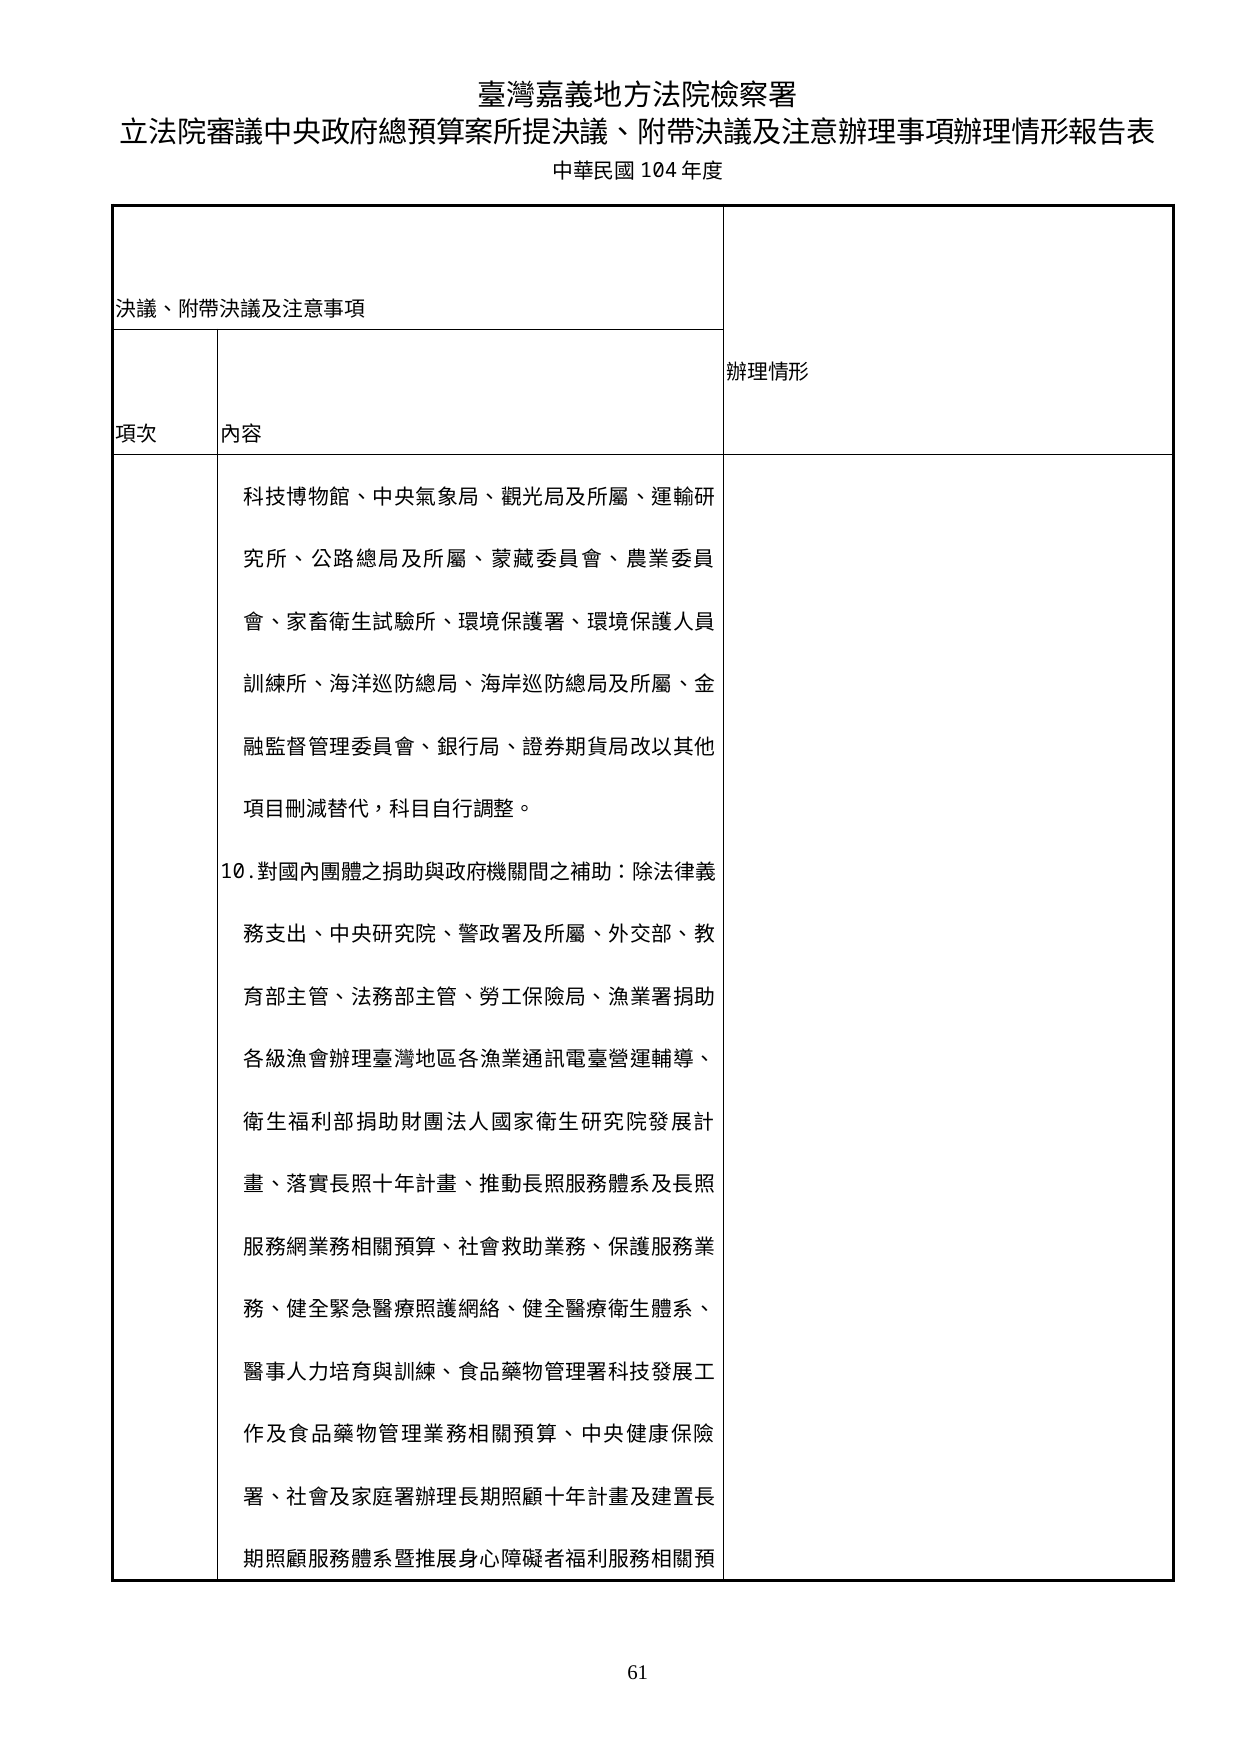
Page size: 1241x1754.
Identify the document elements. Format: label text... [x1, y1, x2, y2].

table_cell 項次 [114, 330, 217, 453]
table_header 決議、附帶決議及注意事項 [114, 207, 723, 328]
table_cell 第二項 第三項 第四項 第五項 第六項 第七項 第八項 第九項 第十項 第十一項 第十二項 第十三項 第十四項 第十五項 第十六項 第十七項 第十八項 第八項 第三項 第五項 第十七項 第二十四項 第一項 第二項 第三項 第四項 第一項 第二項 第三項 [114, 455, 217, 1578]
table_cell [724, 455, 1172, 1578]
table_cell 內容 [218, 330, 723, 453]
table_header 辦理情形 [724, 207, 1172, 453]
table_cell 104年度中央政府總預算案針對各機關及所屬統刪項目如下： 1.油料：統刪30%；另隨同減列交通部辦理離島載客船舶油價補貼0.07億元、公路總局辦理公共運輸油價補貼1.05億元。 2.大陸地區旅費：統刪10%。 3.委辦費：除人事行政總處、公務人力發展中心、中央選舉委員會及所屬、公務人員保障暨培訓委員會、警政署及所屬、外交部主管、教育部主管、法務部主管、勞工保險局、職業安全衛生署危險性機械及設備檢查與管理、動植物防疫檢疫局及所屬屠宰衛生檢查、畜禽藥物殘留檢測及檢疫偵測犬業務、衛生福利部落實長照十年計畫、推動長照服務體系及長照服務網業務相關預算、健全緊急醫療照護網絡、健全醫療衛生體系、醫事人力培育與訓練、推動身心障礙醫療復建網絡、社會救助業務、保護服務業務、規劃建立社會工作專業、推動性別暴力防治相關預算、食品藥物管理署科技發展工作及食品藥物管理業務相關預算、社會及家庭署辦理推展身心障礙者福利服務相關預算、文化部主管不刪；智慧財產局、工業局工業技術升級輔導計畫、標準檢驗局及所屬辦理國家度量衡標準實驗室整體運作與發展及民生化學計量標準計畫統刪1%外，其餘統刪10%，其中大陸委員會、考試院、營建署及所屬、消防署及所屬、入出國及移民署、建築研究所、國防部所屬、財政部、國庫署、交通部、中央氣象局、觀光局及所屬、運輸研究所、農業委員會、茶業改良場、疾病管制署、中央健康保險署、社會及家庭署、新竹科學工業園區管理局及所屬、中部科學工業園區管理局及所屬、保險局改以其他項目刪減替代，科目自行調整。 4.一般事務費：除中央研究院、人事行政總處及所屬、國立故宮博物院、中央選舉委員會及所屬、立法院主管、公務人員保障暨培訓委員會、國家文官學院及所屬、監察院、警政署及所屬、外交部主管、體育署、法務部主管、智慧財產局、工業局工業技術升級輔導計畫、勞工保險局、衛生福利部落實長照十年計畫、推動長照服務體系及長照服務網業務相關預算、健全緊急醫療照護網絡、健全醫療衛生體系、醫事人力培育與訓練、推動身心障礙醫療復建網絡、社會救助業務、保護服務業務、規劃建立社會工作專業、推動性別暴力防治相關預算、食品藥物管理署科技發展工作及食品藥物管理業務相關預算、中央健康保險署、社會及家庭署辦理推展身心障礙者福利服務相關預算、國軍退除役官兵輔導委員會聘用照顧服務員及護理人員相關預算不刪外，其餘統刪5%，其中總統府、國家發展委員會、國家通訊傳播委員會、公務人員退休撫卹基金監理委員會、營建署及所屬、消防署及所屬、空中勤務總隊、國防部所屬、賦稅署、臺北國稅局、高雄國稅局、北區國稅局及所屬、中區國稅局及所屬、南區國稅局及所屬、關務署及所屬、財政資訊中心、教育部、國家圖書館、國立公共資訊圖書館、國立教育廣播電臺、國立海洋科技博物館、中小企業處、交通部、民用航空局、中央氣象局、觀光局及所屬、運輸研究所、原子能委員會、放射性物料管理局、核能研究所、水土保持局、農業試驗所、林業試驗所、種苗改良繁殖場、桃園區農業改良場、花蓮區農業改良場、衛生福利部、社會及家庭署、環境檢驗所、環境保護人員訓練所、海岸巡防署主管、新竹科學工業園區管理局及所屬、證券期貨局改以其他項目刪減替代，科目自行調整。 5.軍事裝備設施、房屋建築、車輛及辦公器具、設施及機械設備養護費：除人事行政總處及所屬、國立故宮博物院、中央選舉委員會及所屬、立法院主管、公務人員保障暨培訓委員會、國家文官學院及所屬、監察院、警政署及所屬、中央警察大學設施及機械設備養護費、外交部駐外機構業務計畫、體育署、法務部主管、衛生福利部落實長照十年計畫、推動長照服務體系及長照服務網業務相關預算、保護服務業務相關預算、食品藥物管理署科技發展工作及食品藥物管理業務相關預算、海洋巡防總局艦艇歲修及機械儀器養護費不刪外，其餘統刪5%，其中國家安全會議、國史館臺灣文獻館、中央研究院、行政院、主計總處、國家發展委員會、考試院、公務人員退休撫卹基金監理委員會、內政部、營建署及所屬、消防署及所屬、入出國及移民署、國防部所屬、財政部、國庫署、賦稅署、臺北國稅局、高雄國稅局、北區國稅局及所屬、中區國稅局及所屬、南區國稅局及所屬、關務署及所屬、財政資訊中心、國家圖書館、國立公共資訊圖書館、國立教育廣播電臺、國立海洋科技博物館、交通部、民用航空局、中央氣象局、觀光局及所屬、運輸研究所、公路總局及所屬、原子能委員會、放射性物料管理局、農業委員會、水土保持局、林業試驗所、特有生物研究保育中心、漁業署及所屬、衛生福利部、疾病管制署、中央健康保險署、環境保護署、環境檢驗所、環境保護人員訓練所、海岸巡防署主管、新竹科學工業園區管理局及所屬改以其他項目刪減替代，科目自行調整。 6.國內旅費：除中央研究院、人事行政總處及所屬、國立故宮博物院、中央選舉委員會及所屬、公務人員保障暨培訓委員會、國家文官學院及所屬、監察院主管、警政署及所屬、體育署、法務部主管、工業局工業技術升級輔導計畫、衛生福利部落實長照十年計畫、推動長照服務體系及長照服務網業務相關預算、健全緊急醫療照護網絡、健全醫療衛生體系、醫事人力培育與訓練、推動身心障礙醫療復建網絡、社會救助業務、保護服務業務、規劃建立社會工作專業相關預算、食品藥物管理署科技發展工作及食品藥物管理業務相關預算、社會及家庭署辦理推展身心障礙者福利服務相關預算不刪外，其餘統刪5%，其中國史館臺灣文獻館、主計總處、國家發展委員會、考試院、內政部、營建署及所屬、消防署及所屬、役政署、入出國及移民署、空中勤務總隊、國防部所屬、賦稅署、臺北國稅局、高雄國稅局、北區國稅局及所屬、中區國稅局及所屬、南區國稅局及所屬、關務署及所屬、財政資訊中心、國家圖書館、國立公共資訊圖書館、國立教育廣播電臺、國立海洋科技博物館、交通部、中央氣象局、觀光局及所屬、運輸研究所、公路總局及所屬、原子能委員會、放射性物料管理局、農業委員會、水土保持局、衛生福利部、疾病管制署、社會及家庭署、環境保護署、環境檢驗所、環境保護人員訓練所、新竹科學工業園區管理局及所屬、檢查局、臺灣省政府改以其他項目刪減替代，科目自行調整。 7.國外旅費：除中央研究院、人事行政總處及所屬、國立故宮博物院、中央選舉委員會及所屬、立法院主管委員國會交流事務費、公務人員保障暨培訓委員會、國家文官學院及所屬、監察院、警政署及所屬、中央警察大學、外交部主管、體育署、法務部主管、衛生福利部落實長照十年計畫、推動長照服務體系及長照服務網業務相關預算、推動身心障礙醫療復建網絡、保護服務業務相關預算、食品藥物管理署科技發展工作及食品藥物管理業務相關預算、社會及家庭署辦理推展身心障礙者福利服務相關預算、文化部主管不刪外，其餘統刪5%，其中行政院、主計總處、國家發展委員會、檔案管理局、飛航安全調查委員會、客家委員會及所屬、考試院、銓敘部、公務人員退休撫卹基金監理委員會、公務人員退休撫卹基金管理委員會、審計部、內政部、營建署及所屬、消防署及所屬、役政署、入出國及移民署、建築研究所、空中勤務總隊、國防部所屬、財政部、國庫署、賦稅署、臺北國稅局、高雄國稅局、北區國稅局及所屬、中區國稅局及所屬、南區國稅局及所屬、財政資訊中心、教育部、國民及學前教育署、青年發展署、國家圖書館、國立公共資訊圖書館、國立教育廣播電臺、國家教育研究院、國立海洋科技博物館、工業局、標準檢驗局及所屬、智慧財產局、水利署及所屬、中央地質調查所、交通部、民用航空局、中央氣象局、觀光局及所屬、運輸研究所、公路總局及所屬、勞工保險局、勞動力發展署及所屬、職業安全衛生署、勞動及職業安全衛生研究所、僑務委員會、原子能委員會、輻射偵測中心、放射性物料管理局、核能研究所、農業委員會、林務局、水土保持局、農業試驗所、林業試驗所、水產試驗所、畜產試驗所、家畜衛生試驗所、特有生物研究保育中心、種苗改良繁殖場、高雄區農業改良場、漁業署及所屬、動植物防疫檢疫局及所屬、農糧署及所屬、衛生福利部、疾病管制署、中央健康保險署、社會及家庭署、環境檢驗所、環境保護人員訓練所、新竹科學工業園區管理局及所屬、中部科學工業園區管理局及所屬、南部科學工業園區管理局及所屬、檢查局、臺灣省政府、臺灣省諮議會、福建省政府改以其他項目刪減替代，科目自行調整。 8.出國教育訓練費：除中央研究院、人事行政總處及所屬、中央選舉委員會及所屬、公務人員保障暨培訓委員會、國家文官學院及所屬、警政署及所屬、外交部駐外機構業務計畫、法務部主管、食品藥物管理署科技發展工作及食品藥物管理業務相關預算、文化部主管不刪外，其餘統刪5%，其中主計總處、國家發展委員會、公平交易委員會、飛航安全調查委員會、消防署及所屬、空中勤務總隊、國防部所屬、財政部、關務署及所屬、交通部、中央氣象局、原子能委員會、核能研究所、農業委員會、農業試驗所、水產試驗所、畜產試驗所、家畜衛生試驗所、特有生物研究保育中心、種苗改良繁殖場、臺中區農業改良場、臺南區農業改良場、高雄區農業改良場、花蓮區農業改良場、衛生福利部、疾病管制署、環境保護署、檢查局改以其他項目刪減替代，科目自行調整。 9.設備及投資：除資產作價投資、中央研究院、人事行政總處及所屬、中央選舉委員會及所屬、立法院主管、公務人員保障暨培訓委員會基本行政維持、國家文官學院及所屬、監察院、審計部、警政署及所屬、中央警察大學房屋建築及設備費、外交部駐外機構業務計畫、購置駐外機構館舍計畫與汰換駐外機構公務車預算、法務部主管、勞工保險局、動植物防疫檢疫局高雄分局檢疫行政大樓興建工程、衛生福利部健全緊急醫療照護網絡、健全醫療衛生體系、醫事人力培育與訓練、社會救助業務、保護服務業務相關預算、食品藥物管理署科技發展工作及食品藥物管理業務相關預算、中央健康保險署、社會及家庭署辦理推展身心障礙者福利服務相關預算、海岸巡防署臺北港海巡基地、海洋巡防總局艦艇大修經費及強化海巡編裝發展方案不刪；科技部增撥國家科學技術發展基金統刪1%；文化部主管統刪3%；國立故宮博物院故宮南部院區籌建計畫統刪4%；教育部主管統刪7%外，其餘統刪8%，其中司法院、最高法院、最高行政法院、臺北高等行政法院、臺中高等行政法院、高雄高等行政法院、公務員懲戒委員會、法官學院、智慧財產法院、臺灣高等法院、臺灣高等法院臺中分院、臺灣高等法院臺南分院、臺灣高等法院高雄分院、臺灣高等法院花蓮分院、臺灣臺北地方法院、臺灣士林地方法院、臺灣新北地方法院、臺灣桃園地方法院、臺灣新竹地方法院、臺灣苗栗地方法院、臺灣臺中地方法院、臺灣南投地方法院、臺灣雲林地方法院、臺灣嘉義地方法院、臺灣高雄地方法院、臺灣屏東地方法院、臺灣臺東地方法院、臺灣花蓮地方法院、臺灣宜蘭地方法院、臺灣基隆地方法院、臺灣澎湖地方法院、臺灣高雄少年及家事法院、福建高等法院金門分院、福建金門地方法院、福建連江地方法院、考試院、公務人員退休撫卹基金監理委員會、內政部、役政署、國防部、財政部、賦稅署、臺北國稅局、高雄國稅局、北區國稅局及所屬、中區國稅局及所屬、南區國稅局及所屬、國有財產署及所屬、教育部、國民及學前教育署、國家圖書館、國立公共資訊圖書館、國立教育廣播電臺、國立海洋科技博物館、中央氣象局、觀光局及所屬、運輸研究所、公路總局及所屬、蒙藏委員會、農業委員會、家畜衛生試驗所、環境保護署、環境保護人員訓練所、海洋巡防總局、海岸巡防總局及所屬、金融監督管理委員會、銀行局、證券期貨局改以其他項目刪減替代，科目自行調整。 10.對國內團體之捐助與政府機關間之補助：除法律義務支出、中央研究院、警政署及所屬、外交部、教育部主管、法務部主管、勞工保險局、漁業署捐助各級漁會辦理臺灣地區各漁業通訊電臺營運輔導、衛生福利部捐助財團法人國家衛生研究院發展計畫、落實長照十年計畫、推動長照服務體系及長照服務網業務相關預算、社會救助業務、保護服務業務、健全緊急醫療照護網絡、健全醫療衛生體系、醫事人力培育與訓練、食品藥物管理署科技發展工作及食品藥物管理業務相關預算、中央健康保險署、社會及家庭署辦理長期照顧十年計畫及建置長期照顧服務體系暨推展身心障礙者福利服務相關預算、文化部主管、科技部對國家災害防救科技中心、財團法人國家實驗研究院與國家同步輻射研究中心之捐助不刪；經濟部科技預算、智慧財產局、工業局工業技術升級輔導計畫統刪1%外，其餘統刪5%，其中客家委員會及所屬、內政部、營建署及所屬、國防部所屬、交通部、觀光局及所屬、公路總局及所屬、核能研究所、桃園區農業改良場、動植物防疫檢疫局及所屬、環境保護署、新竹科學工業園區管理局及所屬改以其他項目刪減替代，科目自行調整。 11.對地方政府之補助：除法律義務支出、一般性補助款、教育部主管、法務部主管、衛生福利部落實長照十年計畫、推動長照服務體系及長照服務網業務相關預算、社會救助業務、健全緊急醫療照護網絡、食品藥物管理署科技發展工作及食品藥物管理業務相關預算、中央健康保險署、社會及家庭署辦理長期照顧十年計畫及建置長期照顧服務體系暨推展身心障礙者福利服務相關預算、文化部主管不刪外，其餘統刪5%，其中役政署、觀光局及所屬、動植物防疫檢疫局及所屬、衛生福利部改以其他項目刪減替代，科目自行調整。 12.人事費：除退休退職給付、人事行政總處退休公教人員年終慰問金調整準備、國立故宮博物院、中央選舉委員會及所屬、立法院主管（不含委員問政油料補助費）、公務人員保障暨培訓委員會、國家文官學院及所屬、監察院主管、警政署及所屬、外交部主管、體育署、法務部主管不刪；立法院主管委員問政油料補助費統刪30%外，其餘統刪1%，其中中央研究院、主計總處、公務人力發展中心、地方行政研習中心、檔案管理局、飛航安全調查委員會、公共工程委員會、司法院、最高法院、最高行政法院、臺北高等行政法院、臺中高等行政法院、高雄高等行政法院、公務員懲戒委員會、法官學院、智慧財產法院、臺灣高等法院、臺灣高等法院臺中分院、臺灣高等法院臺南分院、臺灣高等法院高雄分院、臺灣高等法院花蓮分院、臺灣臺北地方法院、臺灣士林地方法院、臺灣新北地方法院、臺灣桃園地方法院、臺灣新竹地方法院、臺灣苗栗地方法院、臺灣臺中地方法院、臺灣南投地方法院、臺灣彰化地方法院、臺灣雲林地方法院、臺灣嘉義地方法院、臺灣臺南地方法院、臺灣高雄地方法院、臺灣屏東地方法院、臺灣臺東地方法院、臺灣花蓮地方法院、臺灣宜蘭地方法院、臺灣基隆地方法院、臺灣澎湖地方法院、臺灣高雄少年及家事法院、福建高等法院金門分院、福建金門地方法院、福建連江地方法院、考試院、考選部、消防署及所屬、役政署、入出國及移民署、建築研究所、空中勤務總隊、國防部所屬、國庫署、臺北國稅局、高雄國稅局、北區國稅局及所屬、中區國稅局及所屬、南區國稅局及所屬、國有財產署及所屬、國家圖書館、國立公共資訊圖書館、國立教育廣播電臺、國立海洋科技博物館、水利署及所屬、中央地質調查所、交通部、民用航空局、中央氣象局、觀光局及所屬、運輸研究所、公路總局及所屬、勞動及職業安全衛生研究所、林務局、水土保持局、畜產試驗所、家畜衛生試驗所、茶業改良場、種苗改良繁殖場、桃園區農業改良場、臺南區農業改良場、環境保護署、環境檢驗所、環境保護人員訓練所、海岸巡防署主管、證券期貨局改以其他項目刪減替代，科目自行調整。 13.國庫署「國債付息」減列2 億元。 近來國際原油價格持續重挫，國內汽、柴油價格亦不斷下跌；日前中油再度宣布自2015年1月12日起調降各式汽、柴油價格，其中95無鉛調降為每公升24.6元，較編製104年度中央政府總預算案時按每公升35.1元編列，已有大幅差距；爰予減列104年度中央政府各機關油料費30%；另年度預算執行中，若遇油價大幅波動，則在油料用量之共同標準範圍內，各機關應依以下原則辦理，主計總處並應追蹤控管執行情形： 1.油價下跌時，按實際油價覈實列支，結餘部分並不得移為他用。 2.油價大幅上漲，致所須經費不足時，得以各機關第一預備金支應；若嚴重不敷，得申請動支第二預備金。 針對104年度中央政府總預算中有關「自由經濟示範區」相關預算共計編列75億9,945萬5,000元，包括：國家發展委員會編列1,670萬元、經濟部智慧財產局編列20萬元、行政院農業委員會編列3億8,573萬元、衛生福利部編列1億4,600萬元、經濟特別收入基金1,000萬元、桃園國際機場股份有限公司6,400萬元、臺灣港務股份有限公司34億3,715萬1,000元、航港建設基金35億3,477萬4,000元、農業特別收入基金490萬元。 經查，「自由經濟示範區規劃方案」於102年8月啟動第1階段推動計畫，自貿港區為自由經濟示範區第1階段之核心，惟推動效益卻未如預期，無法彌補我國港埠整體進出口貨物流失量，且入駐港區事業數及進用員工人數未見成長，此外，再以我國自由貿易港區歷年來入駐港區事業家數及進用員工人數觀之，推行自由貿易示範區計畫後，入駐港區事業數及進用員工人數亦未見明顯成長；另示範區104年度關鍵績效指標考核面向不足，且跨機關間衡量標準不一，有欠妥適。 另，有鑑於「自由經濟示範區規劃方案」尚未三讀通過，各部會即逕自編列該預算執行計畫，實有未當。事實上，就政府不斷宣傳國際的案例：韓國仁川自經區言之，現已證明也將面臨推動困難之困境，事實上，由於外國人移住率過低、招商不易、無法吸引國外資金流入，以及對本國企業限制過多等因素，近年來韓國各界對仁川自經區的發展狀況，出現了諸多的批判。而面對中國上海自貿區實施一年來發現，其光環不但嚴重消退，實施成效更是完全不如預期，但台灣卻為了企圖與中國對接，不斷以此推銷台灣自經區的設立優勢，用錯誤的觀念及手段，實難以帶動台灣經濟升級，更無法為台灣悶經濟注入新的成長動力，且因示範區特別條例尚未審議通過。準此，除交通部自由港區等海空港建設、國家發展委員會、經濟部、衛生福利部及行政院農業委員會等既有不涉及落實自由經濟示範區特別條例相關預算得編列執行外，其餘不得編列。 鑑於多數財團法人收入來源主要依賴政府之補助與委辦收入，或以行使公權力特定政策任務為設置目的，且各該薪資待遇均已相當優渥。因此，相關福利經費之支用更應撙節，避免造成外界觀感不佳，或有浪費政府資源之嫌。爰自104年度起，各財團法人除應比照公務人員取消交通補助費外，亦不得再發放高層主管之房屋津貼。 根據審計部102年度中央政府總決算審核報告指出，政府捐助之財團法人總計152個，基金總額高達2,423億8,298萬餘元。然諸多財團法人財源自籌能力不足，高度仰賴政府財源挹注；依決算審核結果，152個財團法人102年度營收來自政府捐補助（不含捐助基金）或委辦之金額高達近470億元，超過年度整體收入之50%。其中有60家政府捐補助及委辦經費占其年度收入比例逾50%，當中有42家超過70%，逾90%者亦不在少數。 事實上，許多財團法人或已達成設置任務，或因時空環境變遷致設立目的已不復存在，或功能重疊，或已不具實質效益……，本院審查102年度中央政府總預算案時決議：「……要求各該主管機關於6個月內針對所捐助財團法人之設置目的、工作計畫、經費運用、財務狀況、營運績效等，以及任務已達成、設立目的已不復存在或已無營運實益等之財團法人，應向立法院提出評估報告及退場計畫。」，惟迄今僅見公設財團法人不斷設置，卻未見有退場或整併者；長此以往，不僅浪費行政資源，更將形成政府財政負擔。 爰此，104年度中央政府各機關（含營業及非營業基金）應就所主管財團法人設置任務已達成、或設立目的已不復存在、或已無營運實益、或績效不彰、或性質或業務相近者，提出具體之退場或整併計畫及時程，並向立法院各該委員會報告。 公教人員保險法中訂有「眷屬喪葬津貼（最高3個月薪俸額）」，而全國軍公教員工待遇支給要點中，亦列有眷屬死亡之「喪葬補助（最高5個月薪俸額）」之生活津貼，惟該「生活津貼」之規定，並未有法源依據。 公教人員保險既已有眷屬喪葬給付，實已不須再另行由政府預算編列所謂「喪葬補助」，且補助標準還過於保險給付。其他社會保險，如「勞工保險」，亦係將眷屬死亡之喪葬津貼列入保險給付項目，而未有其他政府補助。基於該「喪葬補助」生活津貼係無償性之補助，與保險給付係立基於「保費」之交付而生之補償不同，不應以「月俸」作為補助標準，況月俸愈高者，反而獲得政府愈多之補助，亦有違常理；現行軍公教人員喪葬補助以事實發生當月之薪俸額做為補助基準尚有斟酌空間，建請行政院於6個月內檢討研議其合理性。 根據行政院主計總處訂定之「用途別預算科目分類定義及計列標準表」第一點規定「各機關應詳實按照所管費用性質，就用途別預算科目定義範圍，確定各項費用應歸屬之科目」。惟查部分機關或對定義範圍未盡清楚，或有明知卻仍未照規定歸類之蓄意，例如，明知須列為委辦費，卻以委辦費每年均會被立法院統刪為由，將相關經費改列為「一般事務費」；或明知實際用途為補助，須於預算書中表列，並於機關網站上揭露，卻以「分攤」經費為由改列為「一般事務費」，逃避監督。爰要求行政院應通令各機關單位確實依照所訂標準編製預算，主計單位並應盡預算編審之責，確實審核；日後經查出有未依規定編製預算者，機關單位首長、相關人員應予懲處。 由於各界對於政府部門帶頭使用派遣人力多所撻伐，行政院於99年即鼓勵行政部門辦理勞務採購時，應優先評估以勞務承攬方式辦理；但從行政院各部會及所屬進用之承攬人力的工作內容觀之，多數工作要派機構仍須直接行使指揮監督權，而各部會卻為配合行政院降低派遣勞工人數之要求，特意忽略派遣與承攬之差別，導致派遣人力人數雖然降低，但勞務承攬卻不斷增加之怪象。 經查，依民法規定：承攬謂當事人約定，一方為他方完成一定之工作，他方俟工作完成，給付報酬之契約，在承攬業者依承攬契約而指派所屬勞工（擔任履行輔助人）至定作人處提供勞務之場合；勞動承攬外觀上似乎與勞動派遣相近，但二者間主要差異在於：承攬業者並未將指揮監督權讓與定作人，而勞動派遣部分，要派機構則可直接指揮監督使用派遣勞工。 勞動部為勞政最高主管機關，未明確定義派遣及承攬造成各界多有誤解，已屬失職；而行政院對勞務承攬不斷增加之怪象，非但視而不見，且昧於事實，放任各部會將應運用勞動派遣人力之事項，任意以勞動勞務承攬為之，尤屬不該。 爰要求行政院應： 1.責成勞動部明確定義勞動派遣與勞務承攬，並提出相關檢討報告及改善計畫與具體實施期程。 2.責成勞動部會同人事行政總處，訂定「行政院運用勞動派遣及勞務承攬之應行注意事項」。 3.於104年度起逐步要求各部會通盤檢討勞務採購時勞動派遣及勞務承攬人力運用之需求。 4.依勞動部之定義，於105年度起中央政府總預算書內明列勞動派遣及勞務承攬人力實際運用情況。 依據職業安全衛生法第6條第1項第14款明文規定，雇主應針對防止為採取充足通風、採光、照明、保溫或防濕等引起之危害，提供勞工必要的安全衛生設備及措施。同法第26條亦規定，事業單位以其事業之全部或一部分交付承攬時，應於事先告知該承攬人有關事業工作環境、危害因素既本法及有關安全衛生規定應採取之措施。 查承攬立法院院區清潔廠商第一社會福利基金會卻只提供員工短袖制服，即便寒流低溫特報，員工在戶外低氣溫環境工作只能自行添加薄長袖衣物於短袖衣服內，與其他在院區內行走身著保暖外套其他人員相較保暖性不足。顯然，立法院與基金會要求員工於低氣溫戶外工作，基金會未提供任何禦寒保護措施，立法院也未善盡告知督促之責任。 次查政府採購網統計資訊，第一社會福利基金會亦承攬多家公家機關清潔勞務採購案，包含監察院、科技部、高速公路局北區工程處、衛生福利部國民健康署等等中央政府機關單位。 為避免基層勞工因工作遭逢職業傷病，政府機關應依職業安全衛生法，善盡事業單位督促承攬商符合相關法令之責任，爰要求各政府機關應優先督促清潔勞務承攬商針對戶外工作之員工提供防風保暖之制服。 行政院消費者保護委員會自101年被前行政院長江宜樺降級為行政院消費者保護處後，功能不彰，未能確實保護消費者，在歷次食安風暴中，也未能發揮領頭羊角色保護消費者權益、提出團體訴訟，顯見當初行政院組改決策之不當。尤其現行產業類別多元、消費項目與爭議更是日新月異，消費者保護法裡的定型化契約範本早已不符時代所需，許多民眾根本不知道消費者保護法能申訴及調解消費爭議，遠不如媒體的爆料專線。爰要求行政院應強化消費者保護處職能，並與食安辦公室定期溝通協調，定期就特定產品稽查，以維護消費者權益。 行政院各部會每年皆編列龐大數額之捐、補助費，有的部會之捐、補助費幾乎占其整體預算九成。其中有為數不少的捐、補助費，係對團體及私人補助，惟如此龐大金額之預算，許多部會及所屬卻未於官方網站設有專區，致民眾及團體無法簡便查詢到所需之申請捐、補助費規定，而經常錯失申請時機，甚或因不知有相關捐、補助費，致使本身權益受損。為便利人民共享及公平利用政府資訊，保障民眾知的權利，爰要求行政院及所屬應要求各部會應將「申請捐、補助費用之相關辦法」列入網頁「政府資訊公開」專區內，以利民眾查閱。 行政院於93年為建立公報制度，統一刊載行政院及所屬各機關涉及人民權益之法令等重要事項，以達政府資訊主動公開及保障人民權益之目的，特發行「行政院公報」，並建置「行政院公報資訊網」。惟查該網站部分法規命令、行政規則等修正發布之資訊，並未檢附條文總說明及對照表，人民難以得知政府機關修正之理由與必要性。爰要求行政院公報未來刊載法規，應一併檢附條文總說明及對照表，以便利人民共享及公平利用政府資訊，保障人民知的權利，增進人民對公共事務之瞭解、信賴及監督，並促進民主參與。 為避免濫用政府預算播送形象廣告違反行政中立原則並影響選舉公平，總統副總統任期屆滿前一年內，政府政令宣導廣告應限於社會治安維護、交通秩序疏導、災害防救、傳染病防治、環境保護、節約能源或新法令及政策實施等之宣導廣告，不得播送其他政治性宣導廣告。鑑於原住民族及離島等地區因地理環境特殊，受限於交通不便，醫療資源及健康照護服務相較台灣本島，普遍有不充足與不完善之情形。為使該等地區民眾獲得平等之完善醫療與照顧，104年度中央政府總預算案中有關「原住民族及離島地區醫療、照護、保健相關服務所需及資源建置之相關預算」，請行政院責成主計總處及相關機關覈實配賦額度。 有鑑於臺大醫院兒童醫院已於103年8月1日正式開幕，肩負國家社會大眾之深刻期望，基於兒童是國家未來的重要棟樑，其健康代表著國家未來的競爭力，惟面對少子化問題日益嚴重的台灣，兒童健康問題卻仍未受到政府高度重視。基此，為落實臺大醫院兒童醫院提供國家級兒童醫療服務、研究及教學之任務，特建請教育部與衛生福利部自104年度起，應於業務計畫中，匡列預算納入兒童醫學相關研究主題（例如：一般兒科教學研究、兒童急診教學研究、兒童不當對待（虐待）教學研究、兒童健康褔祉指標教學研究、兒童社區醫學教學研究、青少年醫學教學研究……等等相關研究），並提撥一定比例預算、專款專用做為兒童醫院之臨床教學研究用途，以培養我國兒童醫療與保健人才、照顧轉診難症兒童，及增進我國兒童健康及福祉，並提高我國兒童醫療照顧水準，落實臺大醫院兒童醫院捍衛國家兒童健康之使命。 中華民國104年度中央政府總預算案，有關公務部分各單位預算之審查，歲入、歲出之各款、項、目涉及附屬單位預算營業及非營業部分（如營業盈餘或作業賸餘繳庫等項目），審查報告本應予「暫照列，俟附屬單位預算審議確定，再行調整。」惟倘委員會在審查時，已就該部分預算作成實質上之增刪調整或相關決議，審查總報告仍應尊重委員會審查結果，並予照列。 台灣糖業股份有限公司、台灣中油股份有限公司、台灣電力股份有限公司、台灣自來水股份有限公司四家公司100年度經營績效獎金適用96年修正之「經濟部所屬事業經營績效獎金實施要點」辦理。 附屬單位預算涉及本署應辦部分 通案決議部分 經查「政府資訊公開法」第七條規定，略以：下列政府資訊，除依第十八條規定限制公開或不予提供者外，應主動公開……五、施政計畫、業務統計及研究報告。……前項第五款所稱研究報告，指由政府機關編列預算委託專家、學者進行之報告或派赴國外從事考察、進修、研究或實習人員所提出之報告。 又查，本院審查96年度中央政府總預算案通過之通案決議：(八)自96年度起，中央各行政單位應依「政府資訊公開法」第七條規定，應將預算及決算書、由政府編列預算所完成之研究報告等在網上公布，供全民查閱、(十)鑑於政府資訊公開法已於民國94年12月28日公布施行，各政府機關均應主動公開其行政資訊，爰建議於各機關之入口網站增加「政府資訊公開」之單一窗口，使政府資訊更為公開透明，讓民眾更方便參與政府之政策。而行政院及所屬各機關每年度皆編列龐大預算，委託相關研究單位進行研究計畫，但其中卻有極多研究結果並未主動公開，且常以政府資訊公開法第十八條規定為由，限制公開甚至不予提供，但此種作法，恐將影響民眾查詢之便利性，且有政府部門刻意製造民眾參與政府政策之障礙之嫌。綜上，爰要求行政院及所屬各機關： 1.限制公開甚至不予提供之委託研究計畫，應將不適合公開之部分去除後，仍應於官網之政府資訊公開。 2.應針對研究報告進行盤點，且日後應依相關法規及立法院決議主動公開。 分組審查決議部分 法務部鑑於人道，對陳前總統水扁成立醫療鑑定小組，是否可以保外就醫，我們希望基於人道精神，對凡是現在監獄服刑之受刑人如患有重疾者，應一體適用，從寬認定保外就醫。 「法務部矯正機關作業基金收支保管及運用辦法」第5條規定：「本基金之用途如下：(1)擴充及改良各項作業設備之支出。(2)銷貨、勞務成本之支出。(3)收容人因作業發生傷病、死亡之慰問金。(4)依法提撥補助、獎勵之支出。(5)收容人技能訓練之支出。(6)補助收容人及其家屬醫療、教育及生活照顧之支出。(7)補助犯罪被害人及其家屬醫療、教育及生活照顧之支出。(8)管理及總務支出。(9)其他有關支出。」其中，有關改善收容人醫療、生活設施及技訓設備、補助收容人疾病醫療費用，以及收容人沐浴及炊場所需燃料等經費，應回歸法務部矯正署公務預算，不應再於該基金編列之。爰建請法務部應儘速研議修正「法務部矯正機關作業基金收支保管及運用辦法」。 二、分組審查決議部分： 行政院主管涉及本署應辦部分 妥善運用預算法第4條所列之非營業特種基金，有助於提升行政效率、提供特定政事穩固的財務規模與衡平不同社會價值。惟我國非營業特種基金數目繁多，非但未配合中央政府組織改造予以檢討，其收支更時有違反預算法或替代普通基金而形成所屬機關「小金庫」等情事。矧非營業特種基金之舉借，近年對我國財政紀律產生嚴重影響。爰要求行政院於1個月內，要求各部會檢討所屬非營業特種基金之必要性，並於提送105年中央政府總預算時，說明非營業特種基金整併成果及規劃。 鑑於台灣市場資訊規模遠遜於國外，而國外軟體經常以適合其國內發展之軟體直接套用於國外購買者，並未能實際符合我國實際需求，殷鑑於此，政府應積極獎勵國內軟體業的發展，制定相關方案；目前僅有經濟部為了扶植協助國內軟體產業免於國際大廠的扼殺，已於2014年8月成立軟體採購平台，目的是要讓國內軟體業能在面對國際廠商時有更多的條件可以有平等交流的空間與機會；鑑於國內軟體產業面臨的環境較為惡劣，以及資安軟體產品事涉防護國家安全性質，行政機關在購買資安通訊產品時，應優先採購國內產品，以扶植國內軟體產業之發展，利於提升企業競爭力，也能鼓勵優秀人才留在國內。 司法及法制委員會歲入涉及本署應辦部分 104年度各地方法院檢察署（以下簡稱各地檢署）於「罰款及賠償收入─沒入及沒收財物」科目下，編列緩起訴處分金計13億2,257萬7,000元及認罪協商判決金計3,395萬6,000元，合計13億5,653萬3,000元。經查，104年度所編列緩起訴處分金及認罪協商判決金收入，均低於先前年度實際收入金額，考量近年來該等指定支付金額呈逐年成長趨勢，104年度所編相關收入預算數顯有偏低之虞，應確實依刑事訴訟法規定辦理。 依據103年6月4日修正公布之刑事訴訟法相關規定，緩起訴處分金及認罪協商判決金之全部收支，應納入政府預算體系，該等收入應全數由各地檢署編列歲入預算繳庫。然各地檢署於104年度「罰款及賠償收入─沒入及沒收財務」編列之緩起訴處分金及認罪協商判決金相關收入預算數總計13億5,653萬3,000元，雖已高於102年度決算數及103年度法定預算數；惟以歷年來緩起訴處分金及認罪協商判決金指定支付國庫、公益團體、地方自治團體之總金額觀之（如下表），該等指定支付金額已由96年度之9億1,785萬元，逐年成長至101年度之17億6,528萬元、102年度之18億8,945萬元，除每年度成長率介於3%至37%之間外，自100年度起，每年更呈數億元之增加趨勢。顯見104年度相關收入預算有低估之嫌，爰要求各地方法院檢察署應予檢討改進。 96至102年度緩起訴處分金及認罪協商判決金指定支付金額一覽表 單位：新臺幣千元 據財政部國有財產署提供之資料，截至103年6月底止，法務部及所屬機關經管宿舍共計4,005戶，其中低度利用戶數727戶，比重近二成；且依法務部統計資料，截至102年底止，法務部及所屬機關經管宿舍共計3,966戶，包含首長宿舍32戶、多房間及單房間職務宿舍各2,213戶及1,418戶、眷屬宿舍303戶，其中空置待借用宿舍為首長宿舍7戶、多房間及單房間職務宿舍分別為490戶及330戶，共計827戶仍空置待借用，比重逾二成，足見未能妥適運用宿舍資源。且法務部主管之104年度預算案編列宿舍修繕費894萬3,000元，以及租賃房舍181戶之租金預算5,180萬5,000元，可知104年度宿舍修繕費及宿舍租金共需6,074萬8,000元，對照宿舍管理費歲入預算僅編列757萬9,000元，亦有欠合理。爰此，要求法務部及所屬應檢討現行收取宿舍管理費偏低不足以支應宿舍修繕費之情況，並強化宿舍資源之有效運用，以節省國庫支出。 法務部主管「其他收入─雜項收入─其他雜項收入」科目下，編列借用宿舍者扣回房屋津貼1,905萬4,000元及宿舍管理費757萬9,000元，合計2,663萬3,000元。惟查，法務部及所屬機關經管宿舍中，有近二成低度利用及不乏空置待借用情事，且收取宿舍管理費偏低，已不敷支應宿舍修繕費，加以尚有部分檢察機關另編列預算支應檢察官職務宿舍租金，實有欠當，應檢討收費標準及閒置待用宿舍之運用。 法務部主管 法務部各檢察署第2目「檢察業務」合計5億9,650萬6,000元，凍結十分之一，並就以下5項提案理由，向立法院司法及法制委員會報告並經同意後，始得動支。 1.長久以來，民眾對法官與檢察官處理案件之公平公正性觀感不佳，依據國立中正大學犯罪研究中心103年上半年度全國民眾犯罪被害暨政府維護治安施政滿意度調查，針對「民眾對檢察官審理案件公平公正性的觀感」之調查結果，103年上半年度對於檢察官「不相信」及「完全不相信」的比例雖較102年的76.7%略有降低，但仍高達71%，對於本委員會一再要求法務部檢討民眾對於檢察官濫權起訴、問案態度偏頗、特定偏見等情形之改善顯然未積極督導各檢察署落實執行。俟法務部提出具體改善措施之專案報告再決定動支。 2.我國檢察官與法官固然均具有應中立客觀以發現真實、保障人權之義務，然刑事訴訟制度歷經十餘年之修正，已更明顯的朝向當事人進行方向發展，且檢察官仍帶有一定程度之行政官色彩，受檢察一體之拘束，審檢角色差距將日漸擴大。 現行制度下，檢察署組織依附於《法院組織法》，而檢察官人事制度準用《法官法》。而法曹養成亦有「審檢不分訓」、注重期別等問題；另外，檢察系統獨特之檢察一體亦需搭配書面指揮制度，始可明確達到基層檢察官與具指揮監督權之長官權責相符。為進一步落實審檢分立原則，並確立檢察官職權行使之依據及其定位，法務部實有必要儘速研擬《檢察署組織法》及《檢察官法》。 爰請法務部提出《檢察署組織法》及《檢察官法》草案是否可行之評估報告，並就《法院組織法》第92條明定之「書面指揮制度」具體執行情況提出說明及統計數據，向立法院司法及法制委員會及提案委員報告經同意後，始得動支。 3.鑑於近年來檢察官濫行起訴、上訴、限制人身自由等問題漸受重視，監察院公布之監察成果，多次指出檢警多項重大瑕疵，包括破壞案發現場、刑求逼供、疲勞訊問、疏未蒐集及隱匿重要證據、未遵守標準作業程序，及刑事訴訟法第2條「於被告有利不利之情形均應注意」之規範等，不但影響司法信譽，更嚴重侵害人民權益。 又立法院司法及法制委員會曾多次通過提案，要求法務部研擬檢察官濫行起、上訴之具體行政管考或其他措施，迄今均無下文；法務部雖聲稱將了解各該起、上訴情形，卻又僅以「法律見解不一」一語帶過，無異於認為檢察官起、上訴被法院駁回，全部都是法院的問題，不需設計內部管控機制。監察院多次指出檢察官辦案未依照標準作業流程、隱匿證據等問題，顯見法務部對上述濫權或疏失情形，並不重視。 爰請法務部針對檢察官濫用起訴、上訴、不起訴及強制處分等裁量權之情形，歸納類型並建立判斷標準及具體之究責、管考措施，並向立法院司法及法制委員會及提案委員報告經同意後，始得動支。 4.101年法務部成立「逐步廢除死刑研究推動小組」，並於新聞稿中肯認廢除死刑是法務部終極目標，雖因社會尚未達成共識而未推行相關法案，但揭示小組成立目的係就廢除死刑議題凝聚民意共識、消弭民眾疑慮並進而研擬規劃配套措施及死刑替代方案。又法務部早在96年即已委託中研院做成「廢除死刑暨替代方案之研究」報告，卻未見有任何進一步的政策研擬及制訂，甚為可惜。 爰請法務部就前揭各項問題規劃政策推動方向及提出具體措施，並向立法院司法及法制委員會及提案委員報告，經同意後，始得動支。 5.最高法院檢察署104年度歲出預算第2目「檢察業務」項下編列5,965萬6,000元，預期發揮檢察功能，達到除奸發伏，確保人民權益及社會安寧。惟經查，台灣司法錯／誤判之情況頻仍，打擊民眾對司法信心，並損害人民基本法益。依《刑事訴訟法》第2條規定，實施刑事訴訟程序之公務員，就該管案件，應於被告有利及不利之情形，一律注意；再依同法第427條，檢察官得為受判決人之利益聲請再審。因此，如何確保每一位遭司法定罪之被告確屬有罪，不讓無辜被告冤枉入獄，亦是檢察官之職責所在。 近來科技日新月異，隨著DNA鑑定技術之進步，有越來越多無辜被告重獲平反，國外也陸續開始由官方建立刑事案件覆審機制，找出誤判案件，為被告爭取平反。以美國費城為例，美國費城檢察署即於今年4月成立專案小組，專司調查可能誤判的案件，並展開定罪後救濟。紐約郡檢察署、達拉斯郡檢察署等，也成立Conviction Integrity Unit（完善定罪小組）調查可能遭誤判的確定案件，以維持刑事體系之正當性，區分真正罪犯並讓無辜者獲得平反。 反觀我國，江國慶案、蘇建和案等三人、陳龍綺案等冤案得以平反，均係在民間團體之集結協助下經歷十餘年之奮鬥，始能盼得遲來的正義，而仍有不知其數之無辜被告申冤無門。為確保司法正義之實現，不讓無辜被告求助無門，我國檢察體系實有必要引進國外經驗，建立前述公正客觀的刑事案件覆審機制，調查探究冤獄誤判背後所造成之原因，並尋找能有效改善錯誤定罪的補救途徑以及預防對策。 爰請法務部成立「刑事案件覆審小組」並研擬具體覆審標準，向立法院司法及法制委員會報告及提案委員報告，經同意後，始得動支。 立法院決議獎金之發放「應以法律明定」，法務部及所屬機關編有獎勵工作人員之「其他業務獎金」部分，請人事行政總處及銓敘部儘速研擬提出獎金法制化之法案，送立法院審議。 法務部主管104年度編列查緝毒品、毒品犯罪防制、毒品危害防制等業務所需經費及差旅費計4,271萬3,000元，鑑於我國毒品犯罪人數高居各類罪名之首位，且毒品成癮性高，不易根治，隨著時間推移，毒品犯罪人數增加，而目前毒品犯罪有8成集中於24歲至49歲之青壯年，一旦毒品犯罪年齡下降，將影響國人健康、社會安定及下一代之成長。爰此，要求法務部調查局與各地檢署應積極進行毒品犯罪之查緝活動，截斷毒品來源，以有效遏阻防範國內毒品犯罪。 [218, 455, 723, 1578]
